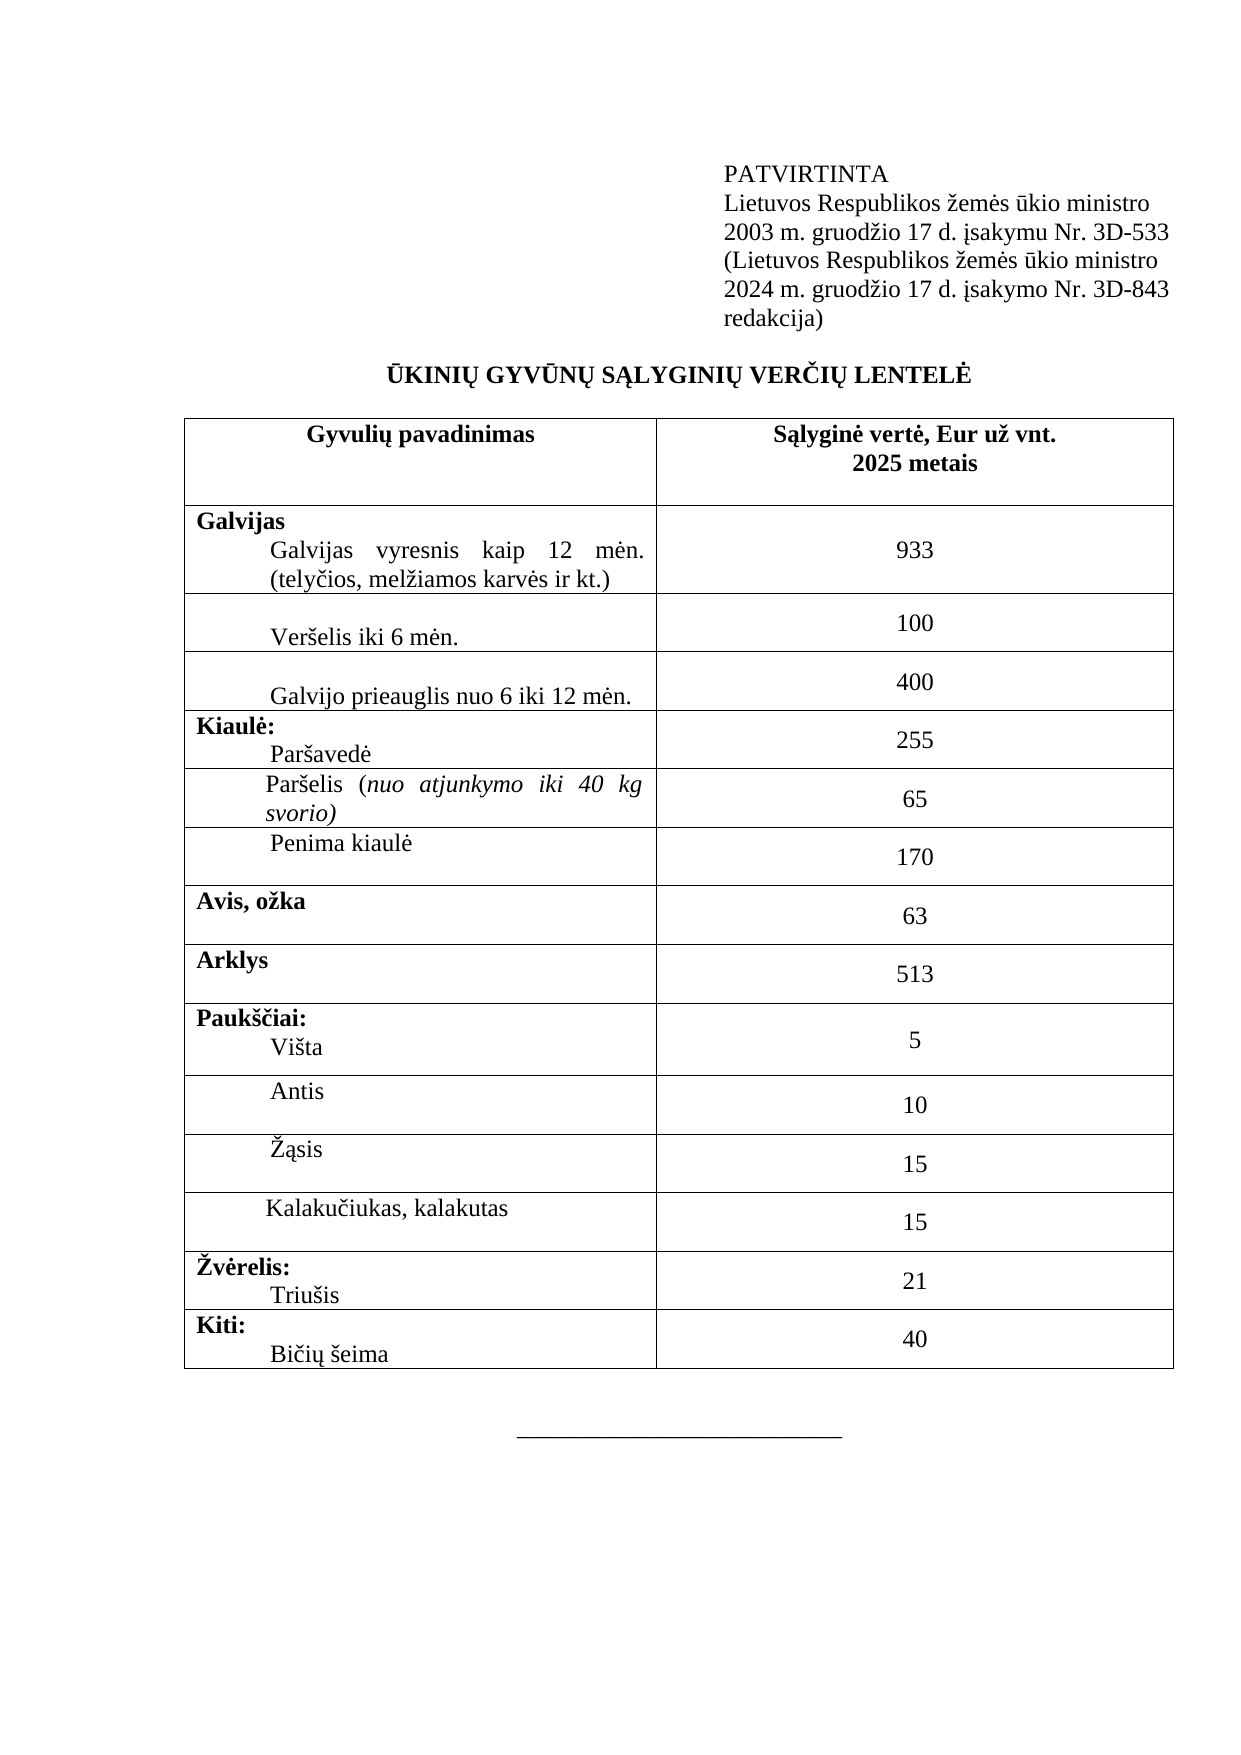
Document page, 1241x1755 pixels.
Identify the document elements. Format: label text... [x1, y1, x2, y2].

text (Lietuvos Respublikos žemės ūkio ministro [723, 246, 1181, 274]
table_cell Kiti: Bičių šeima [185, 1310, 656, 1368]
table_cell Antis [185, 1076, 656, 1133]
table_cell 100 [657, 594, 1173, 651]
table_cell Žvėrelis: Triušis [185, 1252, 656, 1309]
table_cell Paršelis (nuo atjunkymo iki 40 kg svorio) [185, 769, 656, 827]
table_cell Galvijo prieauglis nuo 6 iki 12 mėn. [185, 652, 656, 710]
table_header Sąlyginė vertė, Eur už vnt. 2025 metais [657, 419, 1173, 505]
table_cell Penima kiaulė [185, 828, 656, 885]
table_cell Galvijas Galvijas vyresnis kaip 12 mėn. (telyčios, melžiamos karvės ir kt.) [185, 506, 656, 593]
table_cell 513 [657, 945, 1173, 1002]
table_cell 63 [657, 886, 1173, 944]
table_cell 15 [657, 1135, 1173, 1192]
table_cell Paukščiai: Višta [185, 1004, 656, 1075]
text Lietuvos Respublikos žemės ūkio ministro [723, 188, 1181, 217]
table_cell Veršelis iki 6 mėn. [185, 594, 656, 651]
text redakcija) [723, 303, 1181, 332]
table_cell 21 [657, 1252, 1173, 1309]
table_cell 170 [657, 828, 1173, 885]
table_cell Žąsis [185, 1135, 656, 1192]
table_cell 933 [657, 506, 1173, 593]
text PATVIRTINTA [723, 159, 1181, 188]
table_cell 10 [657, 1076, 1173, 1133]
table_cell 5 [657, 1004, 1173, 1075]
table_cell 15 [657, 1193, 1173, 1251]
table_cell Avis, ožka [185, 886, 656, 944]
table_cell 65 [657, 769, 1173, 827]
table_cell 400 [657, 652, 1173, 710]
table_header Gyvulių pavadinimas [185, 419, 656, 505]
table_cell Kalakučiukas, kalakutas [185, 1193, 656, 1251]
table_cell Kiaulė: Paršavedė [185, 711, 656, 768]
table_cell 40 [657, 1310, 1173, 1368]
text 2003 m. gruodžio 17 d. įsakymu Nr. 3D-533 [723, 217, 1181, 246]
table_cell Arklys [185, 945, 656, 1002]
table_cell 255 [657, 711, 1173, 768]
text __________________________ [177, 1412, 1181, 1441]
text ŪKINIŲ GYVŪNŲ SĄLYGINIŲ VERČIŲ LENTELĖ [177, 361, 1181, 389]
text 2024 m. gruodžio 17 d. įsakymo Nr. 3D-843 [723, 274, 1181, 303]
